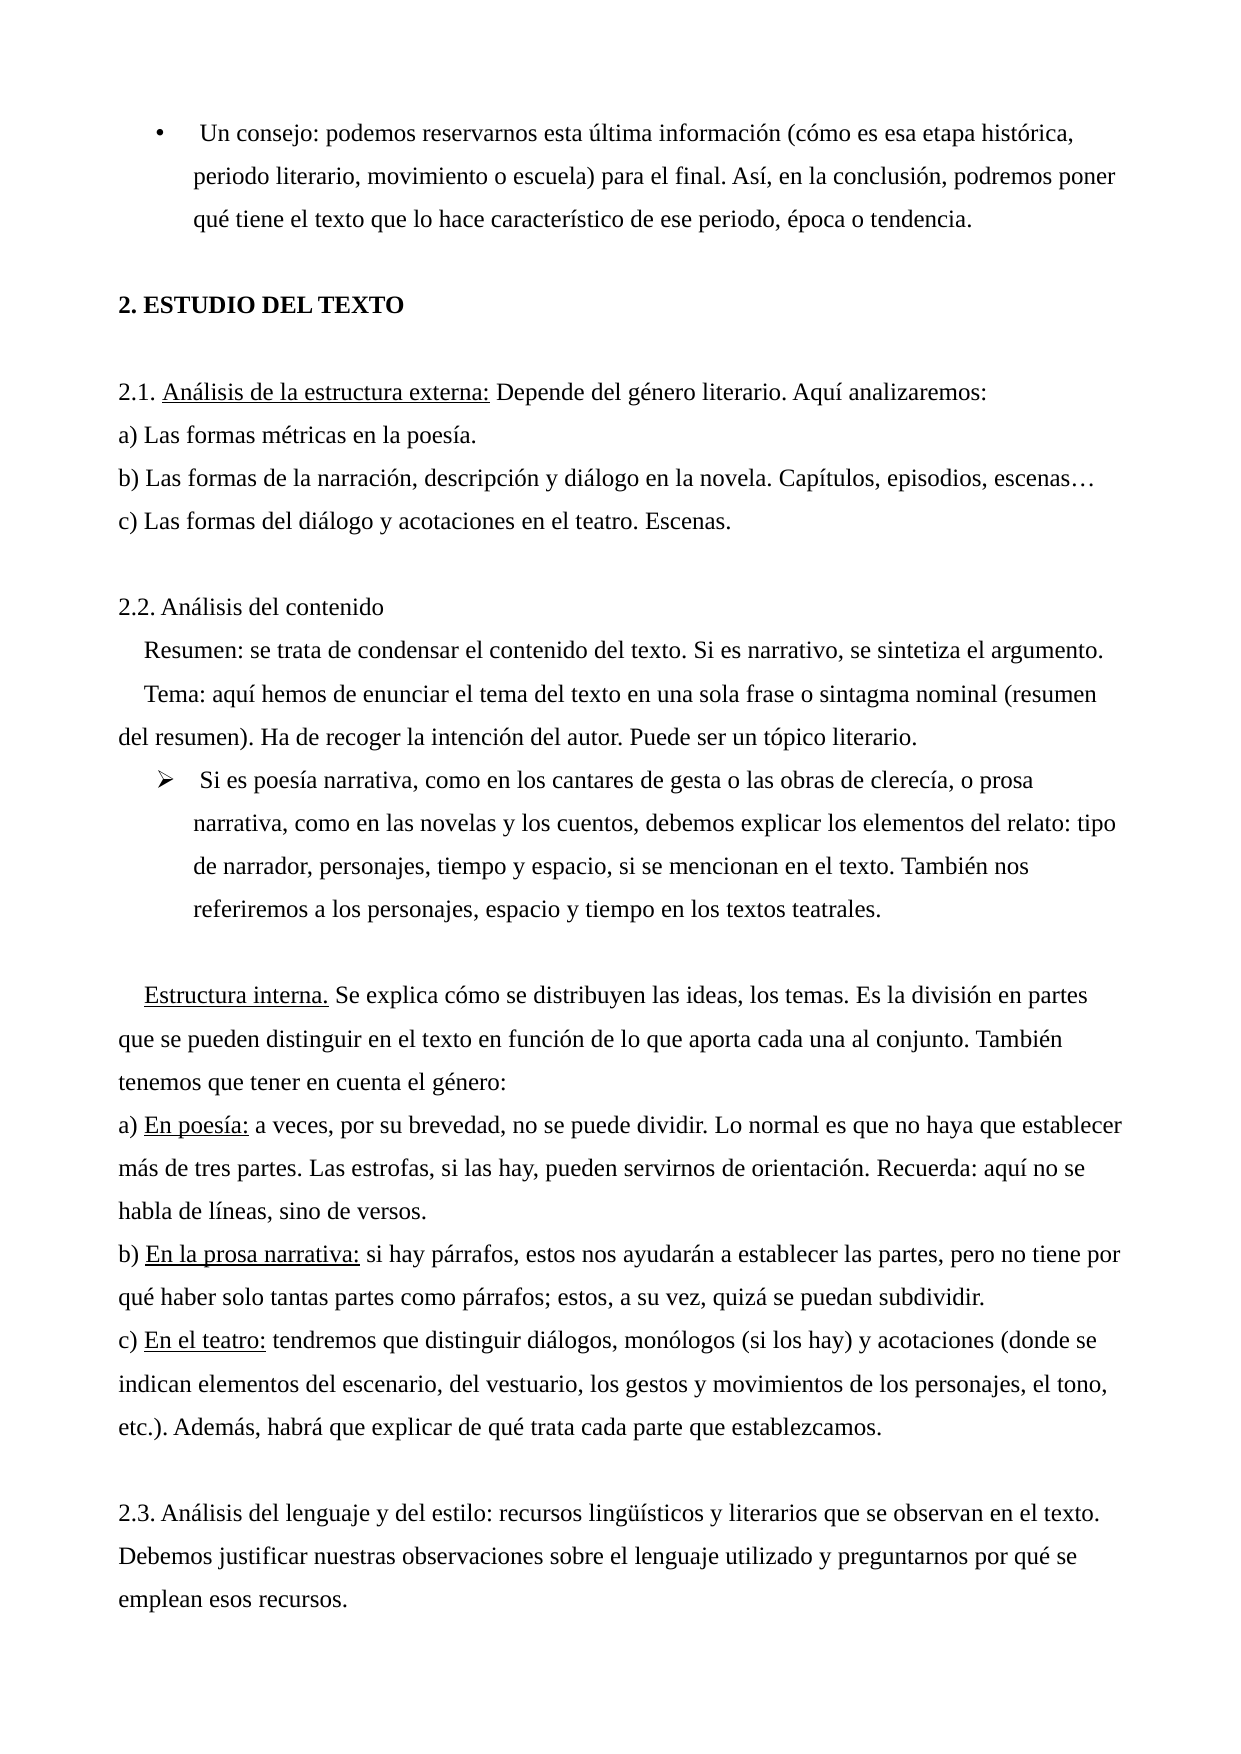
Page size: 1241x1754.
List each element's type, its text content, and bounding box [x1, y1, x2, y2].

text  Tema: aquí hemos de enunciar el tema del texto en una sola frase o sintagma nominal (resumen del resumen). Ha de recoger la intención del autor. Puede ser un tópico literario. [118, 679, 1122, 751]
text a) Las formas métricas en la poesía. [118, 420, 1122, 449]
text b) Las formas de la narración, descripción y diálogo en la novela. Capítulos, episodios, escenas… [118, 463, 1122, 492]
text  Resumen: se trata de condensar el contenido del texto. Si es narrativo, se sintetiza el argumento. [118, 636, 1122, 664]
text 2.2. Análisis del contenido [118, 592, 1122, 621]
text 2. ESTUDIO DEL TEXTO [118, 291, 1122, 319]
text 2.3. Análisis del lenguaje y del estilo: recursos lingüísticos y literarios que se observan en el texto. Debemos justificar nuestras observaciones sobre el lenguaje utilizado y preguntarnos por qué se emplean esos recursos. [118, 1498, 1122, 1613]
text a) En poesía: a veces, por su brevedad, no se puede dividir. Lo normal es que no haya que establecer más de tres partes. Las estrofas, si las hay, pueden servirnos de orientación. Recuerda: aquí no se habla de líneas, sino de versos. [118, 1110, 1122, 1225]
text  Estructura interna. Se explica cómo se distribuyen las ideas, los temas. Es la división en partes que se pueden distinguir en el texto en función de lo que aporta cada una al conjunto. También tenemos que tener en cuenta el género: [118, 981, 1122, 1096]
text c) En el teatro: tendremos que distinguir diálogos, monólogos (si los hay) y acotaciones (donde se indican elementos del escenario, del vestuario, los gestos y movimientos de los personajes, el tono, etc.). Además, habrá que explicar de qué trata cada parte que establezcamos. [118, 1326, 1122, 1441]
text b) En la prosa narrativa: si hay párrafos, estos nos ayudarán a establecer las partes, pero no tiene por qué haber solo tantas partes como párrafos; estos, a su vez, quizá se puedan subdividir. [118, 1239, 1122, 1311]
text 2.1. Análisis de la estructura externa: Depende del género literario. Aquí analizaremos: [118, 377, 1122, 406]
list Un consejo: podemos reservarnos esta última información (cómo es esa etapa histórica, periodo literario, movimiento o escuela) para el final. Así, en la conclusión, podremos poner qué tiene el texto que lo hace característico de ese periodo, época o tendencia. [156, 118, 1122, 233]
text c) Las formas del diálogo y acotaciones en el teatro. Escenas. [118, 506, 1122, 535]
list Si es poesía narrativa, como en los cantares de gesta o las obras de clerecía, o prosa narrativa, como en las novelas y los cuentos, debemos explicar los elementos del relato: tipo de narrador, personajes, tiempo y espacio, si se mencionan en el texto. También nos referiremos a los personajes, espacio y tiempo en los textos teatrales. [156, 765, 1122, 923]
